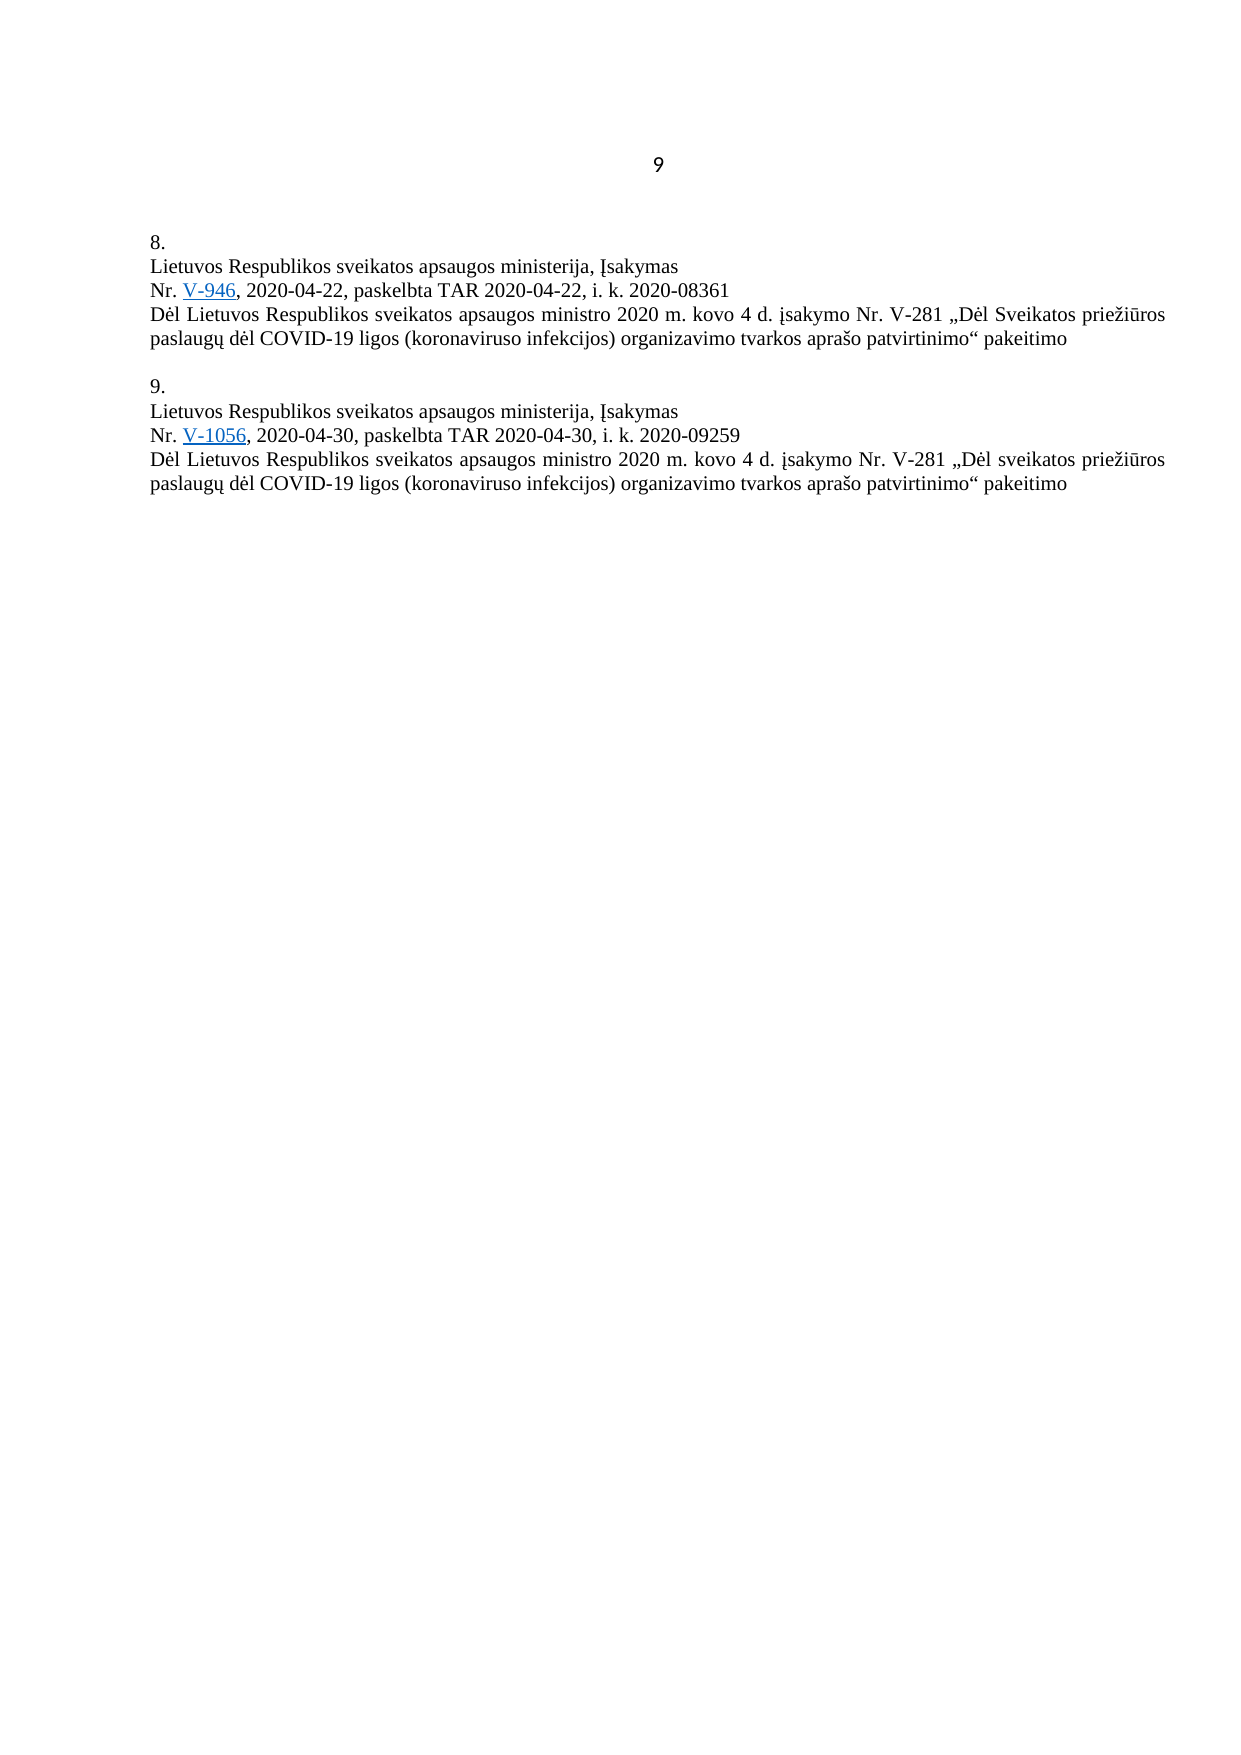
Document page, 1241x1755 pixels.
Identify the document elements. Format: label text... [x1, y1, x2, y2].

text 9. [150, 374, 1166, 398]
text Nr. V-946, 2020-04-22, paskelbta TAR 2020-04-22, i. k. 2020-08361 [150, 278, 1166, 302]
text 8. [150, 230, 1166, 254]
text Lietuvos Respublikos sveikatos apsaugos ministerija, Įsakymas [150, 398, 1166, 423]
text Dėl Lietuvos Respublikos sveikatos apsaugos ministro 2020 m. kovo 4 d. įsakymo Nr. V-281 „Dėl Sveikatos priežiūros paslaugų dėl COVID-19 ligos (koronaviruso infekcijos) organizavimo tvarkos aprašo patvirtinimo“ pakeitimo [150, 302, 1166, 350]
text Dėl Lietuvos Respublikos sveikatos apsaugos ministro 2020 m. kovo 4 d. įsakymo Nr. V-281 „Dėl sveikatos priežiūros paslaugų dėl COVID-19 ligos (koronaviruso infekcijos) organizavimo tvarkos aprašo patvirtinimo“ pakeitimo [150, 447, 1166, 495]
text Lietuvos Respublikos sveikatos apsaugos ministerija, Įsakymas [150, 254, 1166, 278]
text Nr. V-1056, 2020-04-30, paskelbta TAR 2020-04-30, i. k. 2020-09259 [150, 423, 1166, 447]
